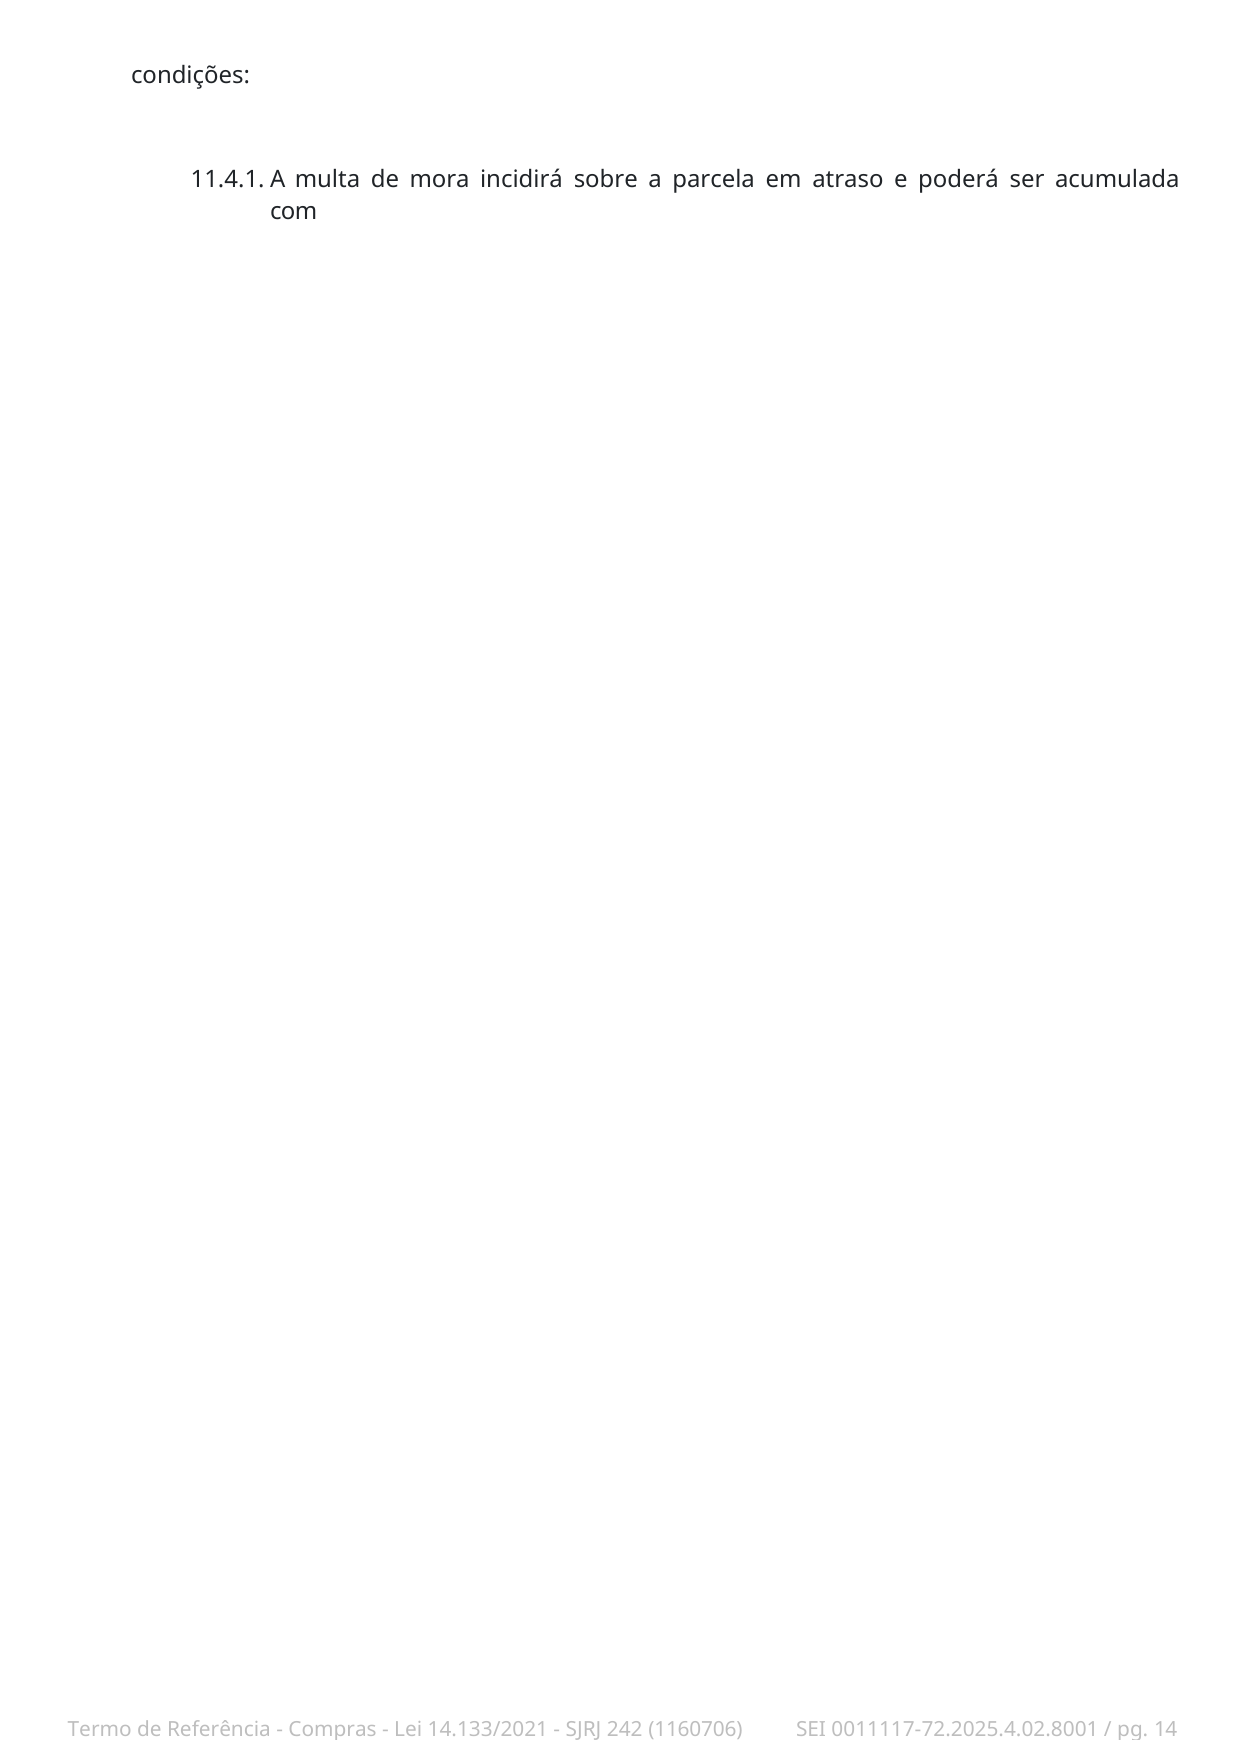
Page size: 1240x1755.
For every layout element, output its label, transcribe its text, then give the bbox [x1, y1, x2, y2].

list condições: [131, 58, 1168, 91]
list A multa de mora incidirá sobre a parcela em atraso e poderá ser acumulada com [190, 161, 1181, 227]
